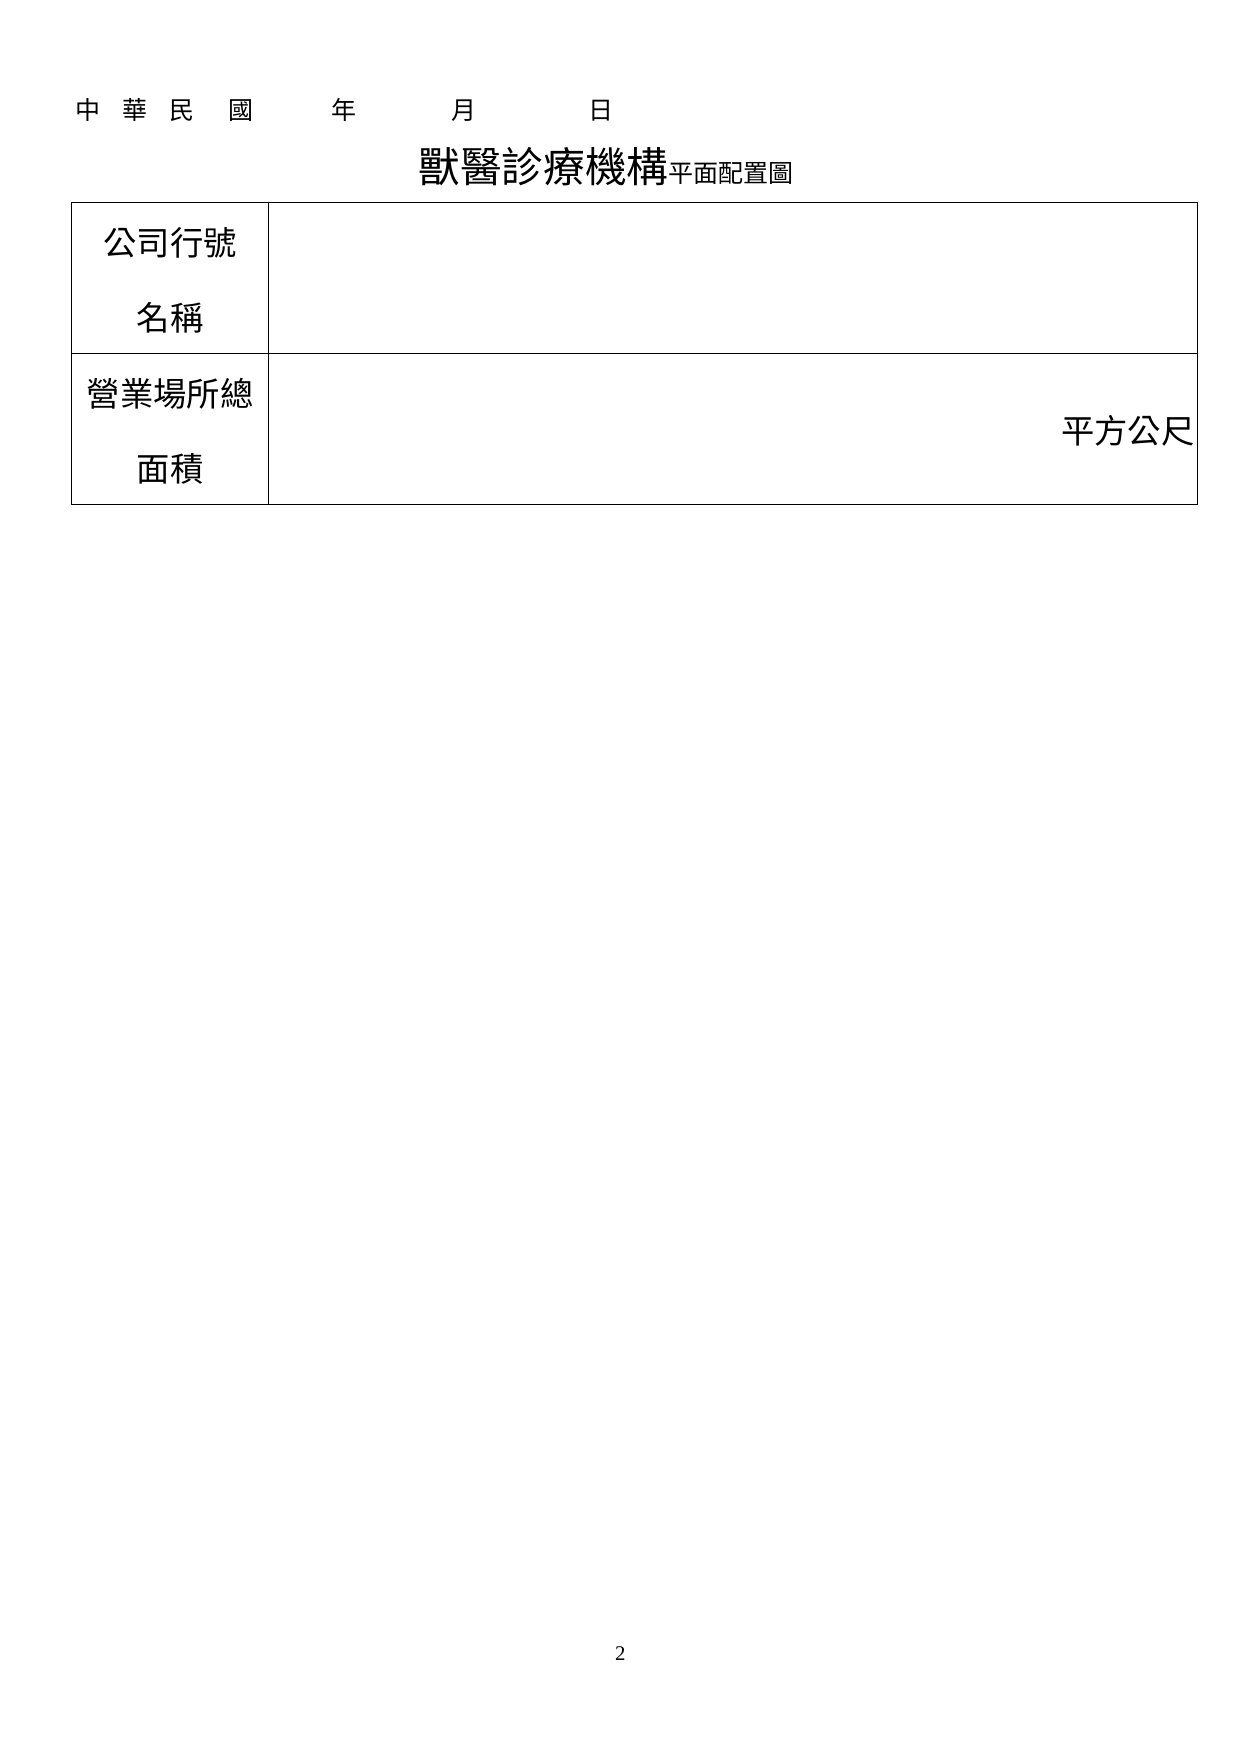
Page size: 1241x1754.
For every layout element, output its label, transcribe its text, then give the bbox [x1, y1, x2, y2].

text 中 華 民 國 年 月 日 [75, 90, 1165, 127]
table_cell 平方公尺 [269, 354, 1197, 504]
text 獸醫診療機構平面配置圖 [75, 127, 1136, 202]
table_cell 營業場所總面積 [72, 354, 268, 504]
table_header [269, 203, 1197, 353]
table_header 公司行號 名稱 [72, 203, 268, 353]
